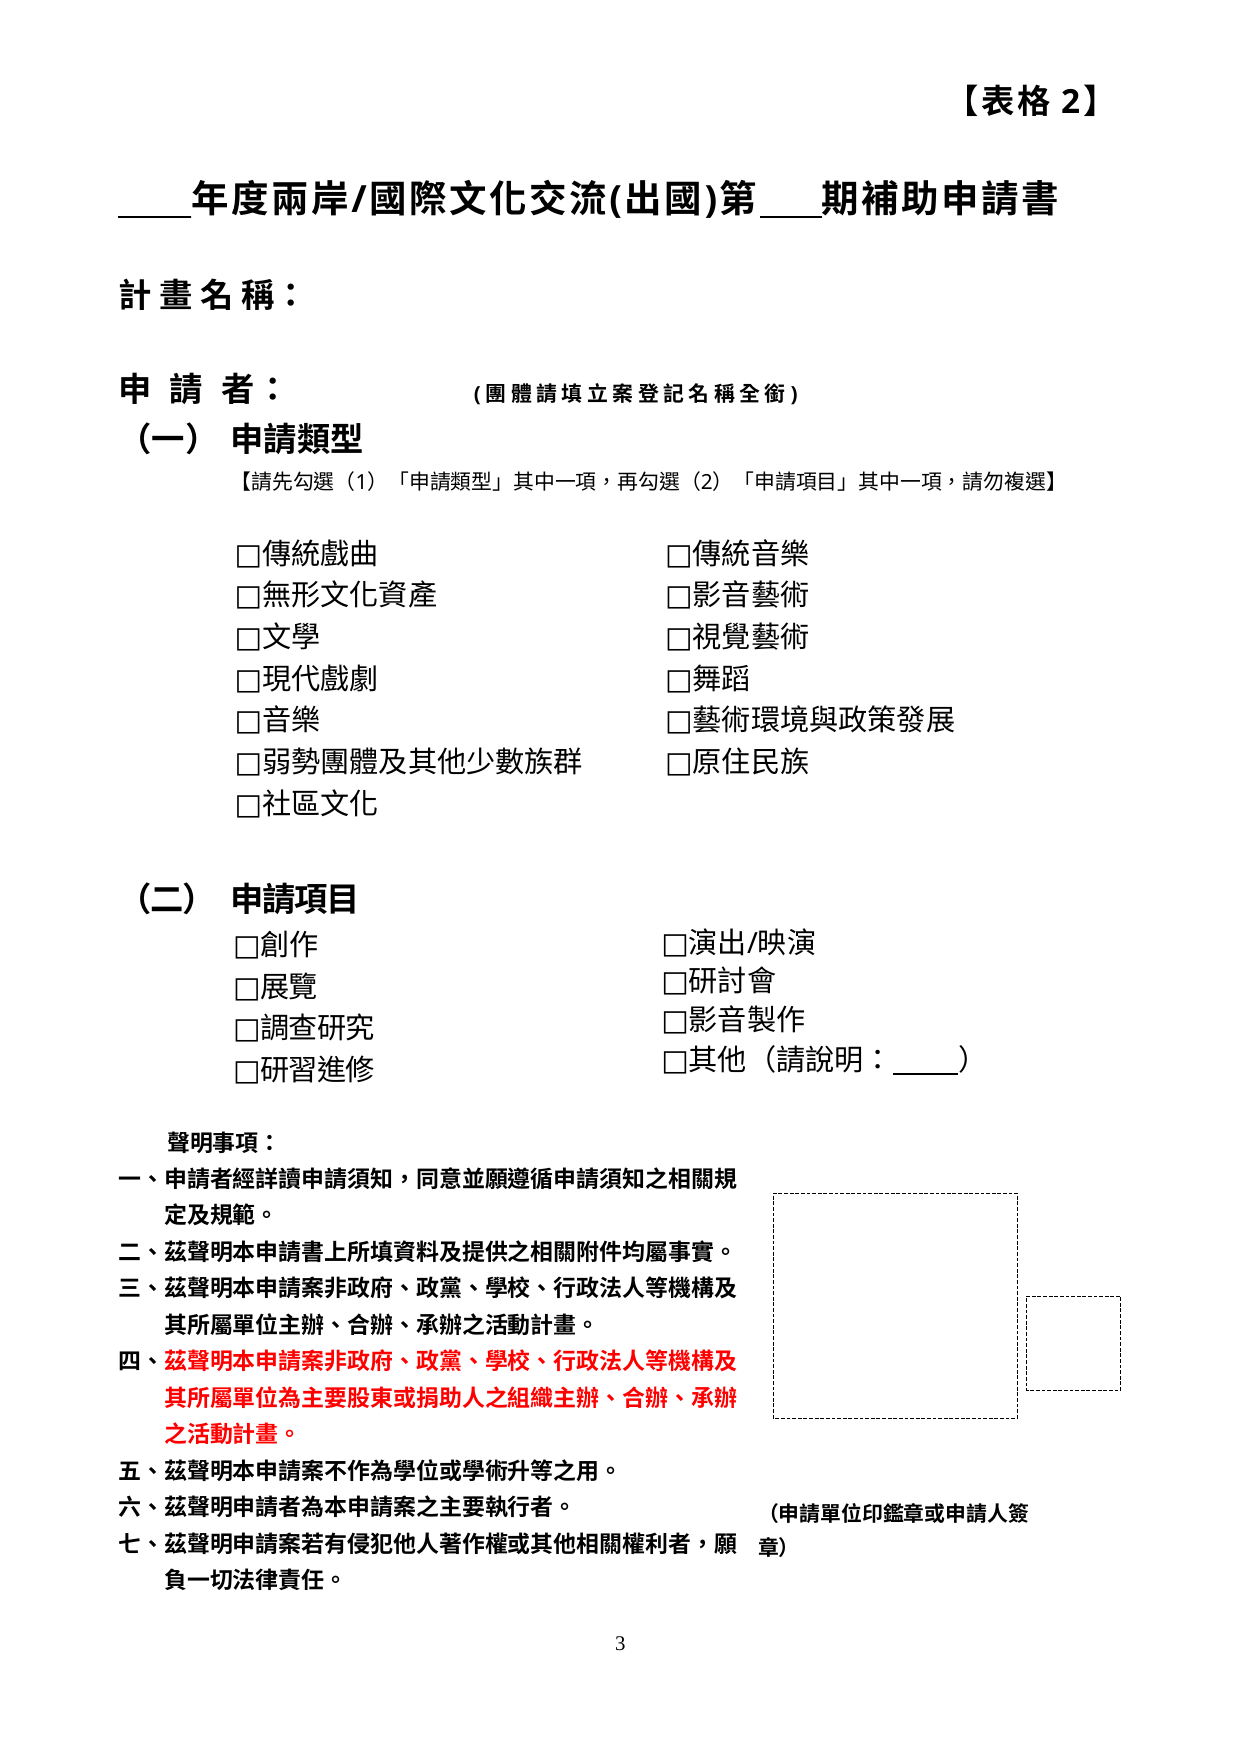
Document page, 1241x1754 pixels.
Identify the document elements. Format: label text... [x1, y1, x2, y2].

text 申 請 者： (團體請填立案登記名稱全銜) [118, 362, 1122, 411]
table_header □傳統音樂 □影音藝術 □視覺藝術 □舞蹈 □藝術環境與政策發展 □原住民族 [659, 526, 1085, 829]
text 聲明事項： [167, 1124, 1122, 1158]
text 【請先勾選（1）「申請類型」其中一項，再勾選（2）「申請項目」其中一項，請勿複選】 [230, 465, 1122, 495]
text 六、茲聲明申請者為本申請案之主要執行者。 [118, 1489, 1122, 1522]
text 七、茲聲明申請案若有侵犯他人著作權或其他相關權利者，願負一切法律責任。 [118, 1526, 738, 1595]
list 申請類型 [118, 413, 1122, 461]
text 五、茲聲明本申請案不作為學位或學術升等之用。 [118, 1453, 1122, 1486]
table_header □演出/映演 □研討會 □影音製作 □其他（請說明： ） [650, 924, 1084, 1090]
text （申請單位印鑑章或申請人簽章） [758, 1497, 1066, 1561]
table_header □創作 □展覽 □調查研究 □研習進修 [222, 924, 650, 1090]
text 三、茲聲明本申請案非政府、政黨、學校、行政法人等機構及其所屬單位主辦、合辦、承辦之活動計畫。 [118, 1270, 738, 1340]
text 年度兩岸/國際文化交流(出國)第 期補助申請書 [118, 169, 1157, 223]
text 一、申請者經詳讀申請須知，同意並願遵循申請須知之相關規定及規範。 [118, 1161, 738, 1231]
list 申請項目 [118, 873, 1122, 921]
text 計 畫 名 稱： [118, 269, 1122, 317]
text 二、茲聲明本申請書上所填資料及提供之相關附件均屬事實。 [118, 1234, 1122, 1267]
text 四、茲聲明本申請案非政府、政黨、學校、行政法人等機構及其所屬單位為主要股東或捐助人之組織主辦、合辦、承辦之活動計畫。 [118, 1343, 738, 1449]
table_header □傳統戲曲 □無形文化資產 □文學 □現代戲劇 □音樂 □弱勢團體及其他少數族群 □社區文化 [229, 526, 659, 829]
text 【表格2】 [118, 75, 1116, 123]
